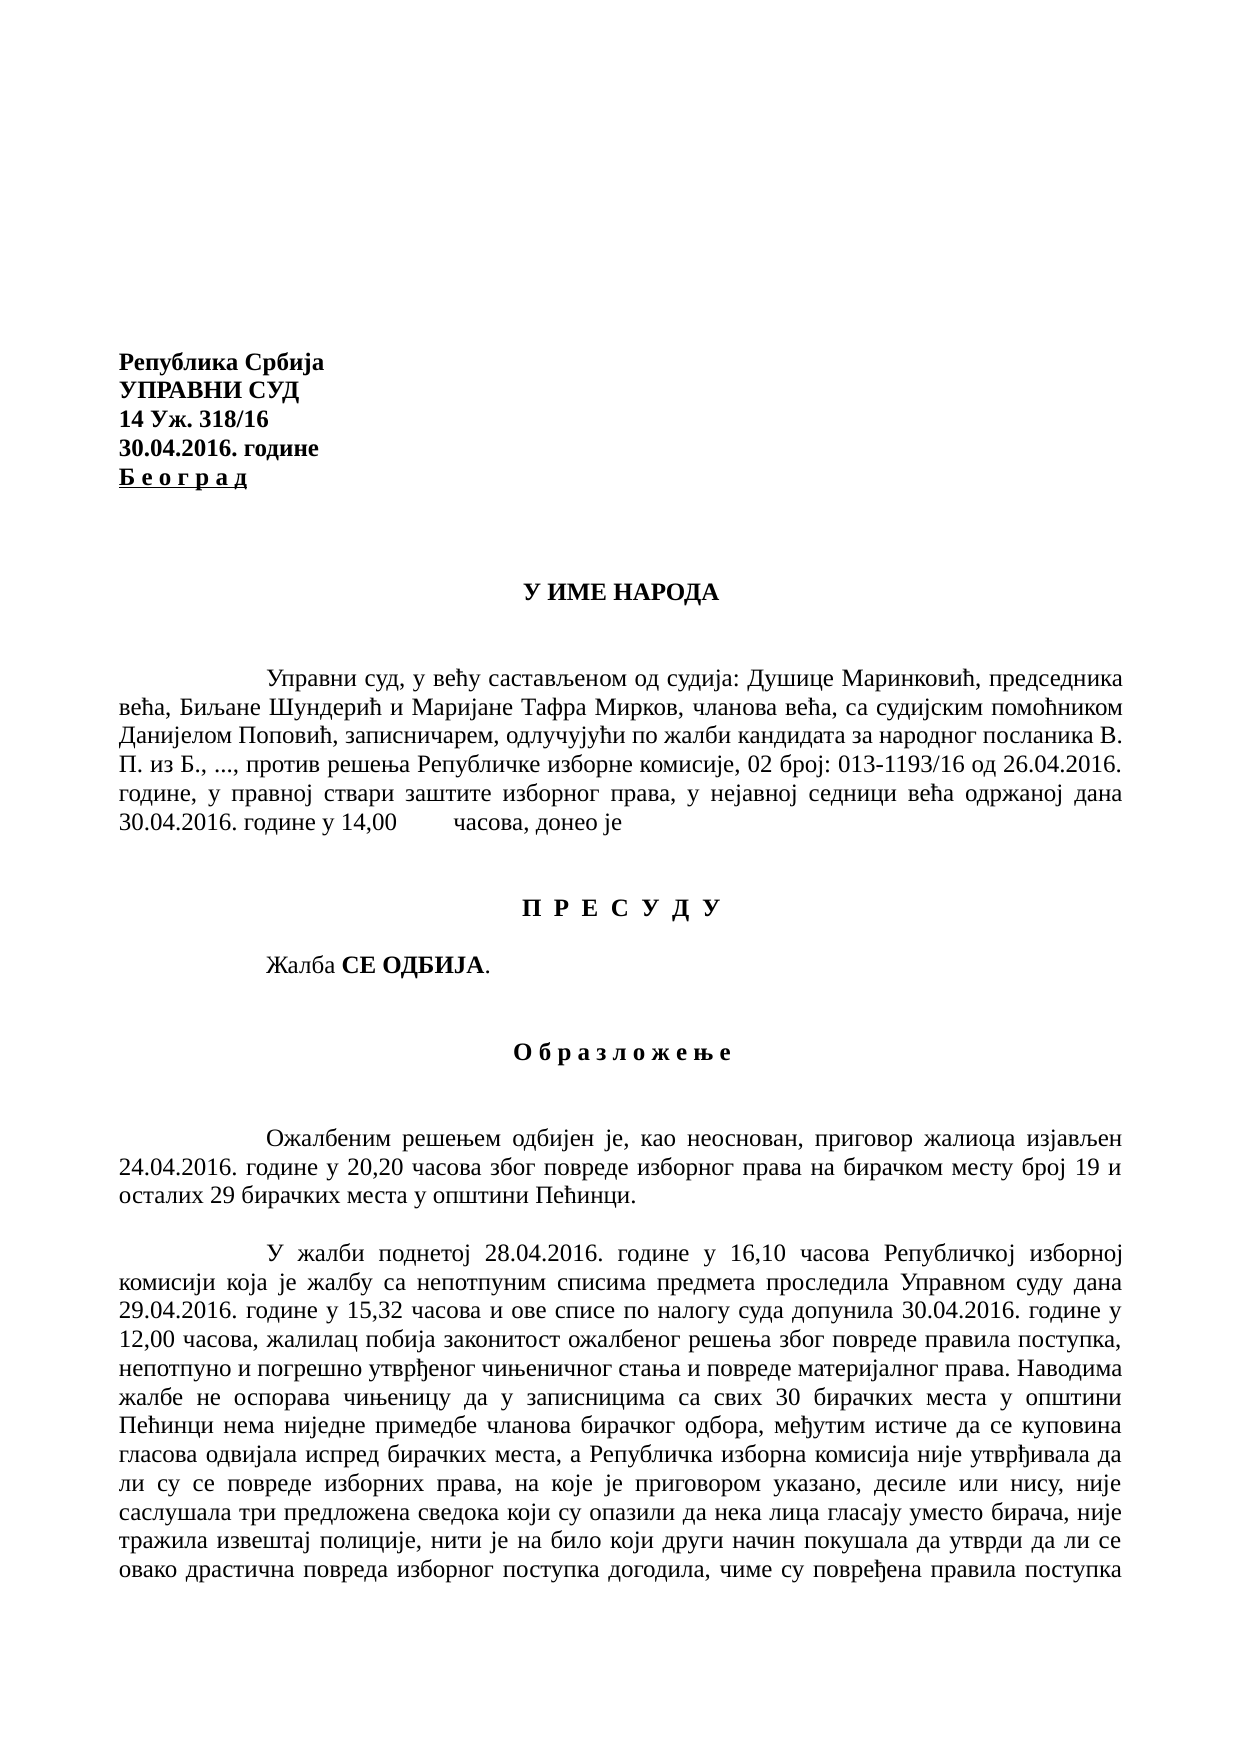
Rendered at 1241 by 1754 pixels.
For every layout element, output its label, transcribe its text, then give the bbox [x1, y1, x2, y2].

text УПРАВНИ СУД [119, 375, 1123, 404]
text О б р а з л о ж е њ е [119, 1037, 1123, 1065]
text У ИМЕ НАРОДА [119, 577, 1123, 605]
text Ожалбеним решењем одбијен је, као неоснован, приговор жалиоца изјављен 24.04.2016. године у 20,20 часова због повреде изборног права на бирачком месту број 19 и осталих 29 бирачких места у општини Пећинци. [119, 1123, 1123, 1209]
text П Р Е С У Д У [119, 893, 1123, 922]
text 14 Уж. 318/16 [119, 404, 1123, 433]
text Жалба СЕ ОДБИЈА. [119, 950, 1123, 979]
text У жалби поднетој 28.04.2016. године у 16,10 часова Републичкој изборној комисији која је жалбу са непотпуним списима предмета проследила Управном суду дана 29.04.2016. године у 15,32 часова и ове списе по налогу суда допунила 30.04.2016. године у 12,00 часова, жалилац побија законитост ожалбеног решења због повреде правила поступка, непотпуно и погрешно утврђеног чињеничног стања и повреде материјалног права. Наводима жалбе не оспорава чињеницу да у записницима са свих 30 бирачких места у општини Пећинци нема ниједне примедбе чланова бирачког одбора, међутим истиче да се куповина гласова одвијала испред бирачких места, а Републичка изборна комисија није утврђивала да ли су се повреде изборних права, на које је приговором указано, десиле или нису, није саслушала три предложена сведока који су опазили да нека лица гласају уместо бирача, није тражила извештај полиције, нити је на било који други начин покушала да утврди да ли се овако драстична повреда изборног поступка догодила, чиме су повређена правила поступка [119, 1238, 1123, 1583]
text Б е о г р а д [119, 462, 1123, 490]
text Република Србија [119, 135, 1123, 375]
text 30.04.2016. године [119, 433, 1123, 462]
text Управни суд, у већу састављеном од судија: Душице Маринковић, председника већа, Биљане Шундерић и Маријане Тафра Мирков, чланова већа, са судијским помоћником Данијелом Поповић, записничарем, одлучујући по жалби кандидата за народног посланика В. П. из Б., ..., против решења Републичке изборне комисије, 02 број: 013-1193/16 од 26.04.2016. године, у правној ствари заштите изборног права, у нејавној седници већа одржаној дана 30.04.2016. године у 14,00 часова, донео је [119, 663, 1123, 835]
